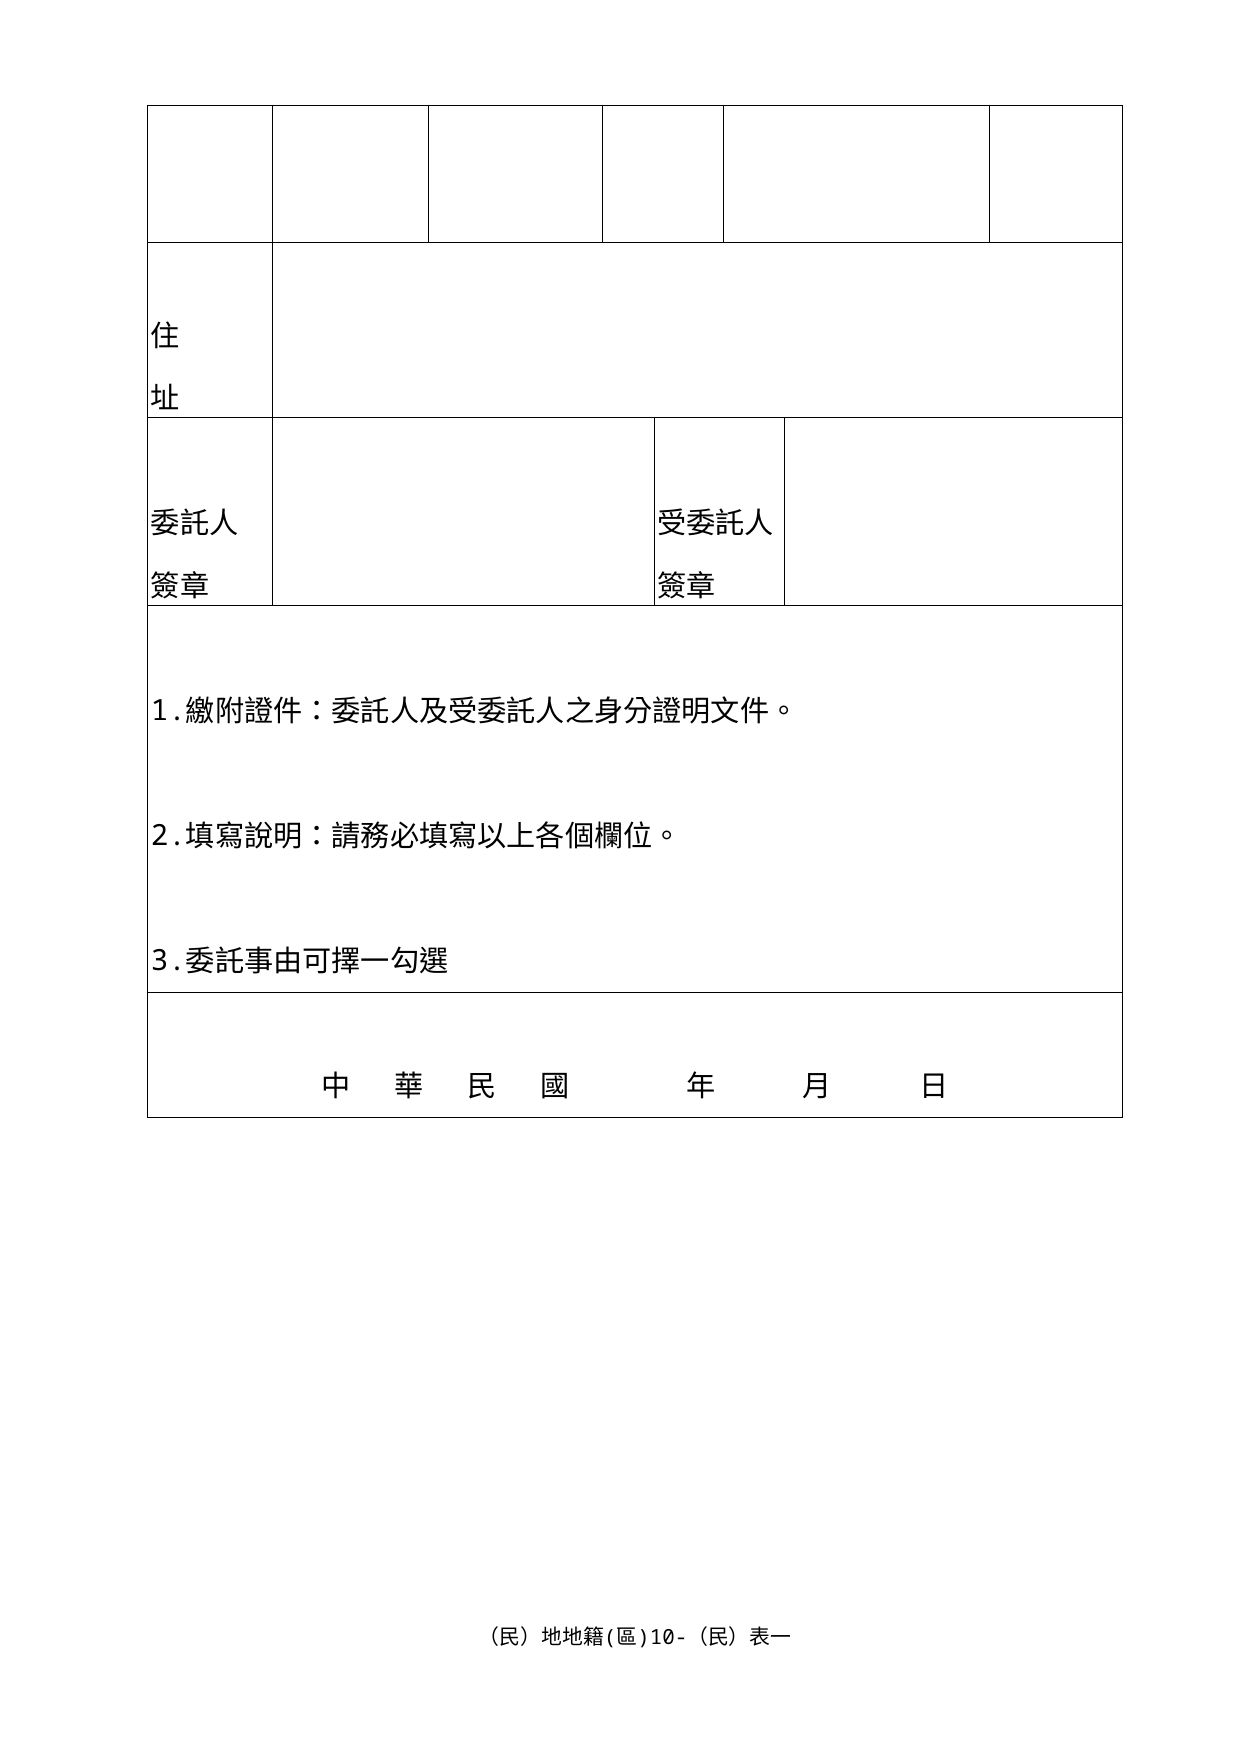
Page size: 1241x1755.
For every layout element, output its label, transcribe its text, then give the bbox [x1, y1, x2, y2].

table_cell 1.繳附證件：委託人及受委託人之身分證明文件。 2.填寫說明：請務必填寫以上各個欄位。 3.委託事由可擇一勾選 [148, 606, 1122, 992]
table_cell 委託人 簽章 [148, 418, 272, 604]
table_cell 住 址 [148, 243, 272, 417]
table_cell [273, 418, 654, 604]
table_cell 中 華 民 國 年 月 日 [148, 993, 1122, 1117]
table_cell [785, 418, 1122, 604]
table_cell [990, 106, 1122, 242]
table_cell [273, 106, 428, 242]
table_cell [429, 106, 602, 242]
table_cell [273, 243, 1122, 417]
table_cell [148, 106, 272, 242]
table_cell [603, 106, 723, 242]
table_cell 受委託人簽章 [655, 418, 784, 604]
table_cell [724, 106, 989, 242]
